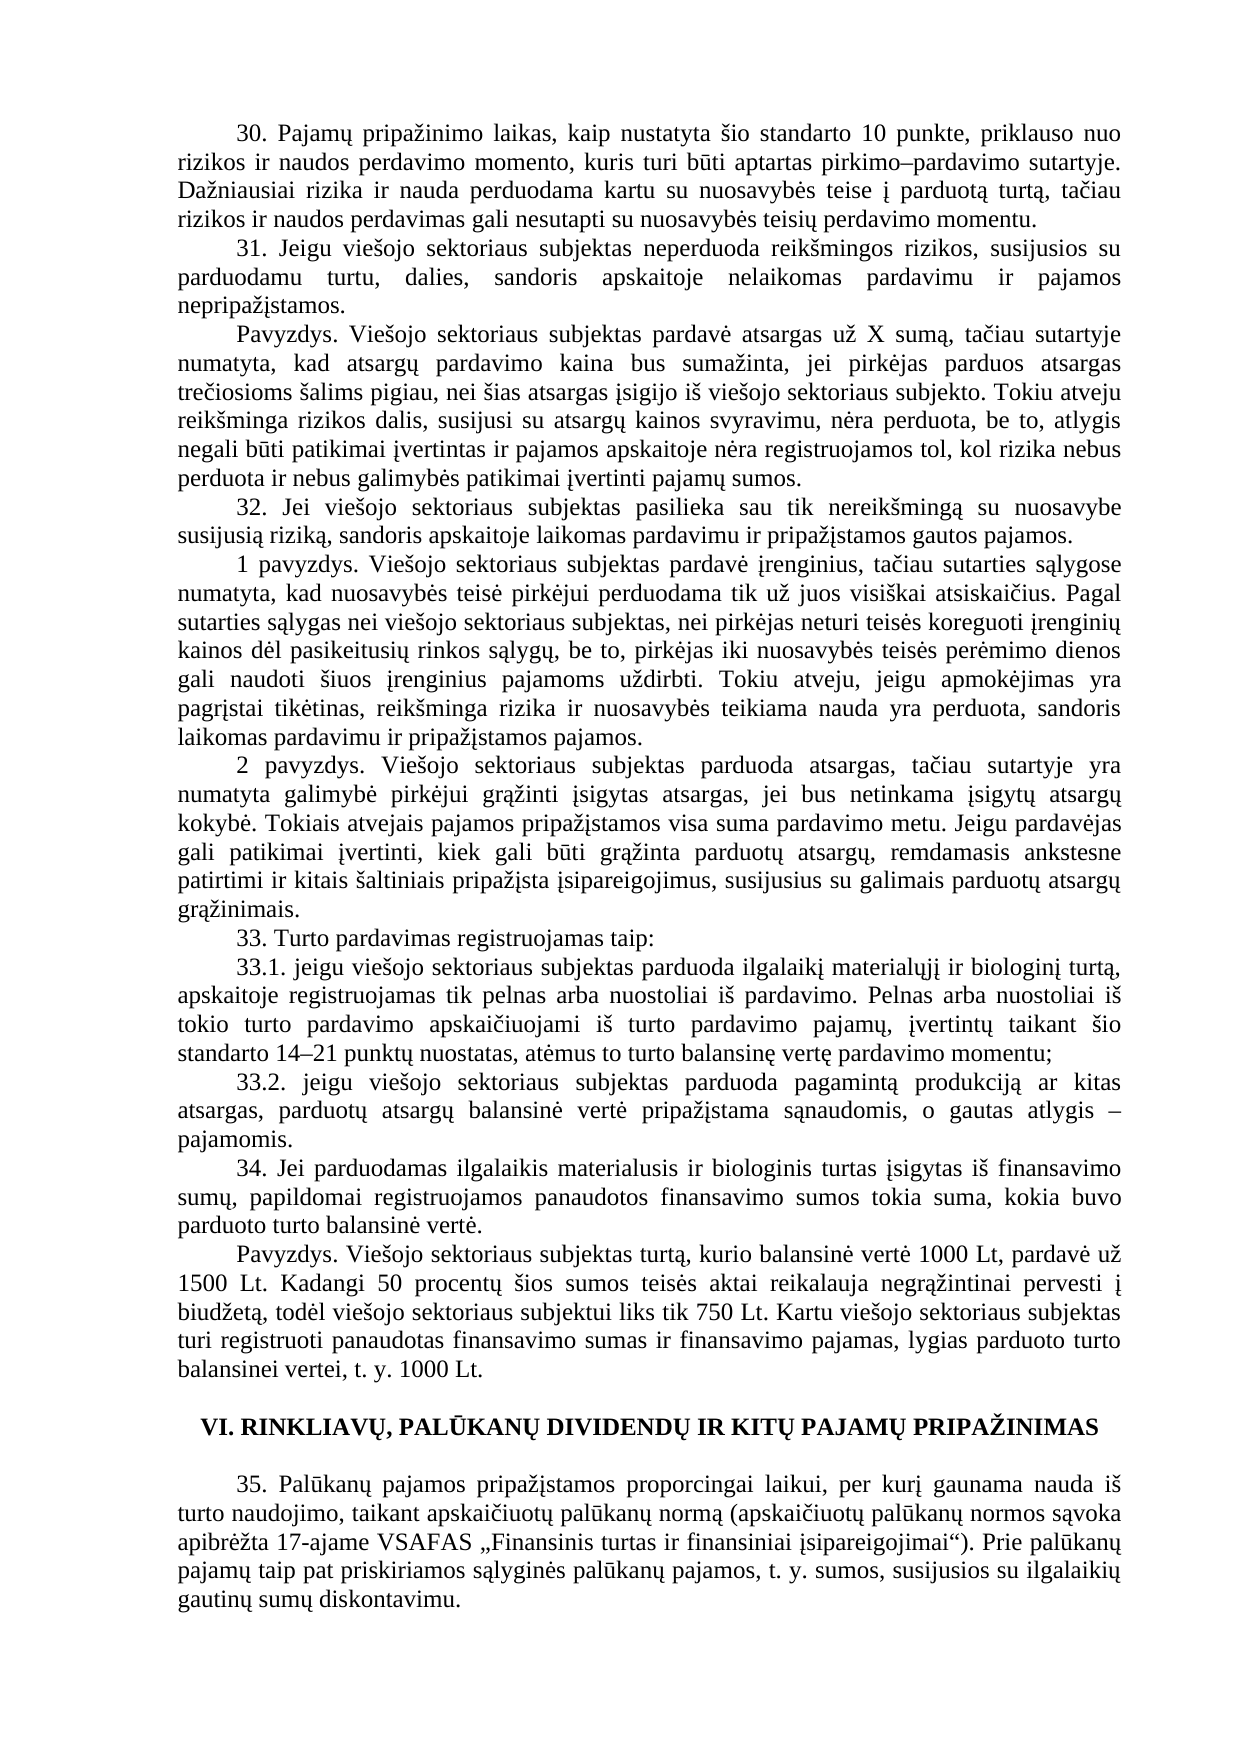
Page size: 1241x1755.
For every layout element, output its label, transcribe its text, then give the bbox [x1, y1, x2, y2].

text 33.1. jeigu viešojo sektoriaus subjektas parduoda ilgalaikį materialųjį ir biologinį turtą, apskaitoje registruojamas tik pelnas arba nuostoliai iš pardavimo. Pelnas arba nuostoliai iš tokio turto pardavimo apskaičiuojami iš turto pardavimo pajamų, įvertintų taikant šio standarto 14–21 punktų nuostatas, atėmus to turto balansinę vertę pardavimo momentu; [177, 952, 1122, 1067]
text 2 pavyzdys. Viešojo sektoriaus subjektas parduoda atsargas, tačiau sutartyje yra numatyta galimybė pirkėjui grąžinti įsigytas atsargas, jei bus netinkama įsigytų atsargų kokybė. Tokiais atvejais pajamos pripažįstamos visa suma pardavimo metu. Jeigu pardavėjas gali patikimai įvertinti, kiek gali būti grąžinta parduotų atsargų, remdamasis ankstesne patirtimi ir kitais šaltiniais pripažįsta įsipareigojimus, susijusius su galimais parduotų atsargų grąžinimais. [177, 751, 1122, 923]
text Pavyzdys. Viešojo sektoriaus subjektas pardavė atsargas už X sumą, tačiau sutartyje numatyta, kad atsargų pardavimo kaina bus sumažinta, jei pirkėjas parduos atsargas trečiosioms šalims pigiau, nei šias atsargas įsigijo iš viešojo sektoriaus subjekto. Tokiu atveju reikšminga rizikos dalis, susijusi su atsargų kainos svyravimu, nėra perduota, be to, atlygis negali būti patikimai įvertintas ir pajamos apskaitoje nėra registruojamos tol, kol rizika nebus perduota ir nebus galimybės patikimai įvertinti pajamų sumos. [177, 319, 1122, 492]
text 32. Jei viešojo sektoriaus subjektas pasilieka sau tik nereikšmingą su nuosavybe susijusią riziką, sandoris apskaitoje laikomas pardavimu ir pripažįstamos gautos pajamos. [177, 492, 1122, 549]
text VI. RINKLIAVŲ, PALŪKANŲ DIVIDENDŲ IR KITŲ PAJAMŲ PRIPAŽINIMAS [177, 1412, 1122, 1441]
text 34. Jei parduodamas ilgalaikis materialusis ir biologinis turtas įsigytas iš finansavimo sumų, papildomai registruojamos panaudotos finansavimo sumos tokia suma, kokia buvo parduoto turto balansinė vertė. [177, 1153, 1122, 1239]
text 33.2. jeigu viešojo sektoriaus subjektas parduoda pagamintą produkciją ar kitas atsargas, parduotų atsargų balansinė vertė pripažįstama sąnaudomis, o gautas atlygis – pajamomis. [177, 1067, 1122, 1153]
text Pavyzdys. Viešojo sektoriaus subjektas turtą, kurio balansinė vertė 1000 Lt, pardavė už 1500 Lt. Kadangi 50 procentų šios sumos teisės aktai reikalauja negrąžintinai pervesti į biudžetą, todėl viešojo sektoriaus subjektui liks tik 750 Lt. Kartu viešojo sektoriaus subjektas turi registruoti panaudotas finansavimo sumas ir finansavimo pajamas, lygias parduoto turto balansinei vertei, t. y. 1000 Lt. [177, 1239, 1122, 1383]
text 31. Jeigu viešojo sektoriaus subjektas neperduoda reikšmingos rizikos, susijusios su parduodamu turtu, dalies, sandoris apskaitoje nelaikomas pardavimu ir pajamos nepripažįstamos. [177, 233, 1122, 319]
text 35. Palūkanų pajamos pripažįstamos proporcingai laikui, per kurį gaunama nauda iš turto naudojimo, taikant apskaičiuotų palūkanų normą (apskaičiuotų palūkanų normos sąvoka apibrėžta 17-ajame VSAFAS „Finansinis turtas ir finansiniai įsipareigojimai“). Prie palūkanų pajamų taip pat priskiriamos sąlyginės palūkanų pajamos, t. y. sumos, susijusios su ilgalaikių gautinų sumų diskontavimu. [177, 1469, 1122, 1613]
text 1 pavyzdys. Viešojo sektoriaus subjektas pardavė įrenginius, tačiau sutarties sąlygose numatyta, kad nuosavybės teisė pirkėjui perduodama tik už juos visiškai atsiskaičius. Pagal sutarties sąlygas nei viešojo sektoriaus subjektas, nei pirkėjas neturi teisės koreguoti įrenginių kainos dėl pasikeitusių rinkos sąlygų, be to, pirkėjas iki nuosavybės teisės perėmimo dienos gali naudoti šiuos įrenginius pajamoms uždirbti. Tokiu atveju, jeigu apmokėjimas yra pagrįstai tikėtinas, reikšminga rizika ir nuosavybės teikiama nauda yra perduota, sandoris laikomas pardavimu ir pripažįstamos pajamos. [177, 549, 1122, 751]
text 30. Pajamų pripažinimo laikas, kaip nustatyta šio standarto 10 punkte, priklauso nuo rizikos ir naudos perdavimo momento, kuris turi būti aptartas pirkimo–pardavimo sutartyje. Dažniausiai rizika ir nauda perduodama kartu su nuosavybės teise į parduotą turtą, tačiau rizikos ir naudos perdavimas gali nesutapti su nuosavybės teisių perdavimo momentu. [177, 118, 1122, 233]
text 33. Turto pardavimas registruojamas taip: [177, 923, 1122, 952]
